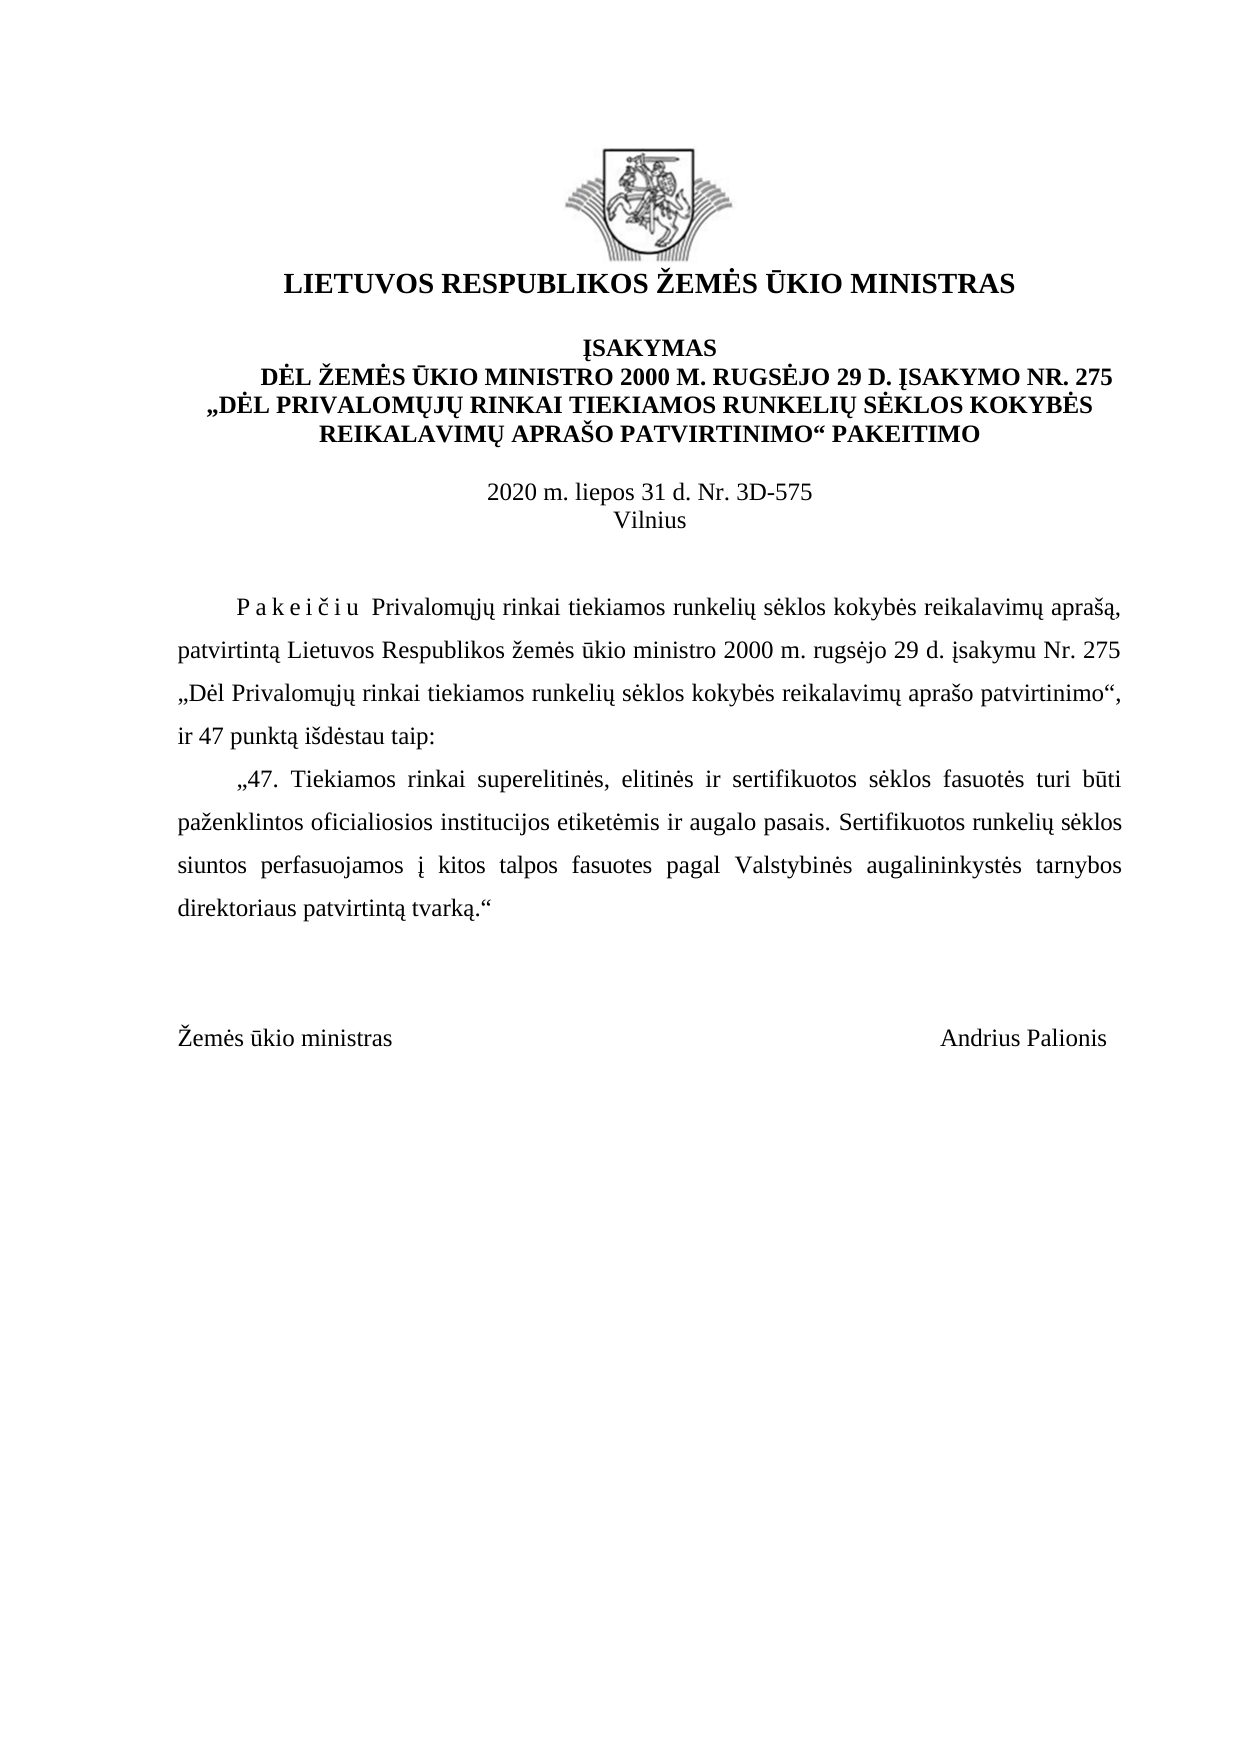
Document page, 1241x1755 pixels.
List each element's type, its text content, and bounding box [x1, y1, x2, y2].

text ĮSAKYMAS [177, 333, 1122, 362]
text Žemės ūkio ministras Andrius Palionis [177, 1023, 1122, 1052]
text LIETUVOS RESPUBLIKOS ŽEMĖS ŪKIO MINISTRAS [177, 266, 1122, 299]
text Pakeičiu Privalomųjų rinkai tiekiamos runkelių sėklos kokybės reikalavimų aprašą, patvirtintą Lietuvos Respublikos žemės ūkio ministro 2000 m. rugsėjo 29 d. įsakymu Nr. 275 „Dėl Privalomųjų rinkai tiekiamos runkelių sėklos kokybės reikalavimų aprašo patvirtinimo“, ir 47 punktą išdėstau taip: [177, 592, 1122, 750]
text DĖL ŽEMĖS ŪKIO MINISTRO 2000 M. RUGSĖJO 29 D. ĮSAKYMO NR. 275 „DĖL PRIVALOMŲJŲ RINKAI TIEKIAMOS RUNKELIŲ SĖKLOS KOKYBĖS REIKALAVIMŲ APRAŠO PATVIRTINIMO“ PAKEITIMO [177, 362, 1122, 448]
text „47. Tiekiamos rinkai superelitinės, elitinės ir sertifikuotos sėklos fasuotės turi būti paženklintos oficialiosios institucijos etiketėmis ir augalo pasais. Sertifikuotos runkelių sėklos siuntos perfasuojamos į kitos talpos fasuotes pagal Valstybinės augalininkystės tarnybos direktoriaus patvirtintą tvarką.“ [177, 764, 1122, 922]
text Vilnius [177, 505, 1122, 534]
text 2020 m. liepos 31 d. Nr. 3D-575 [177, 477, 1122, 505]
